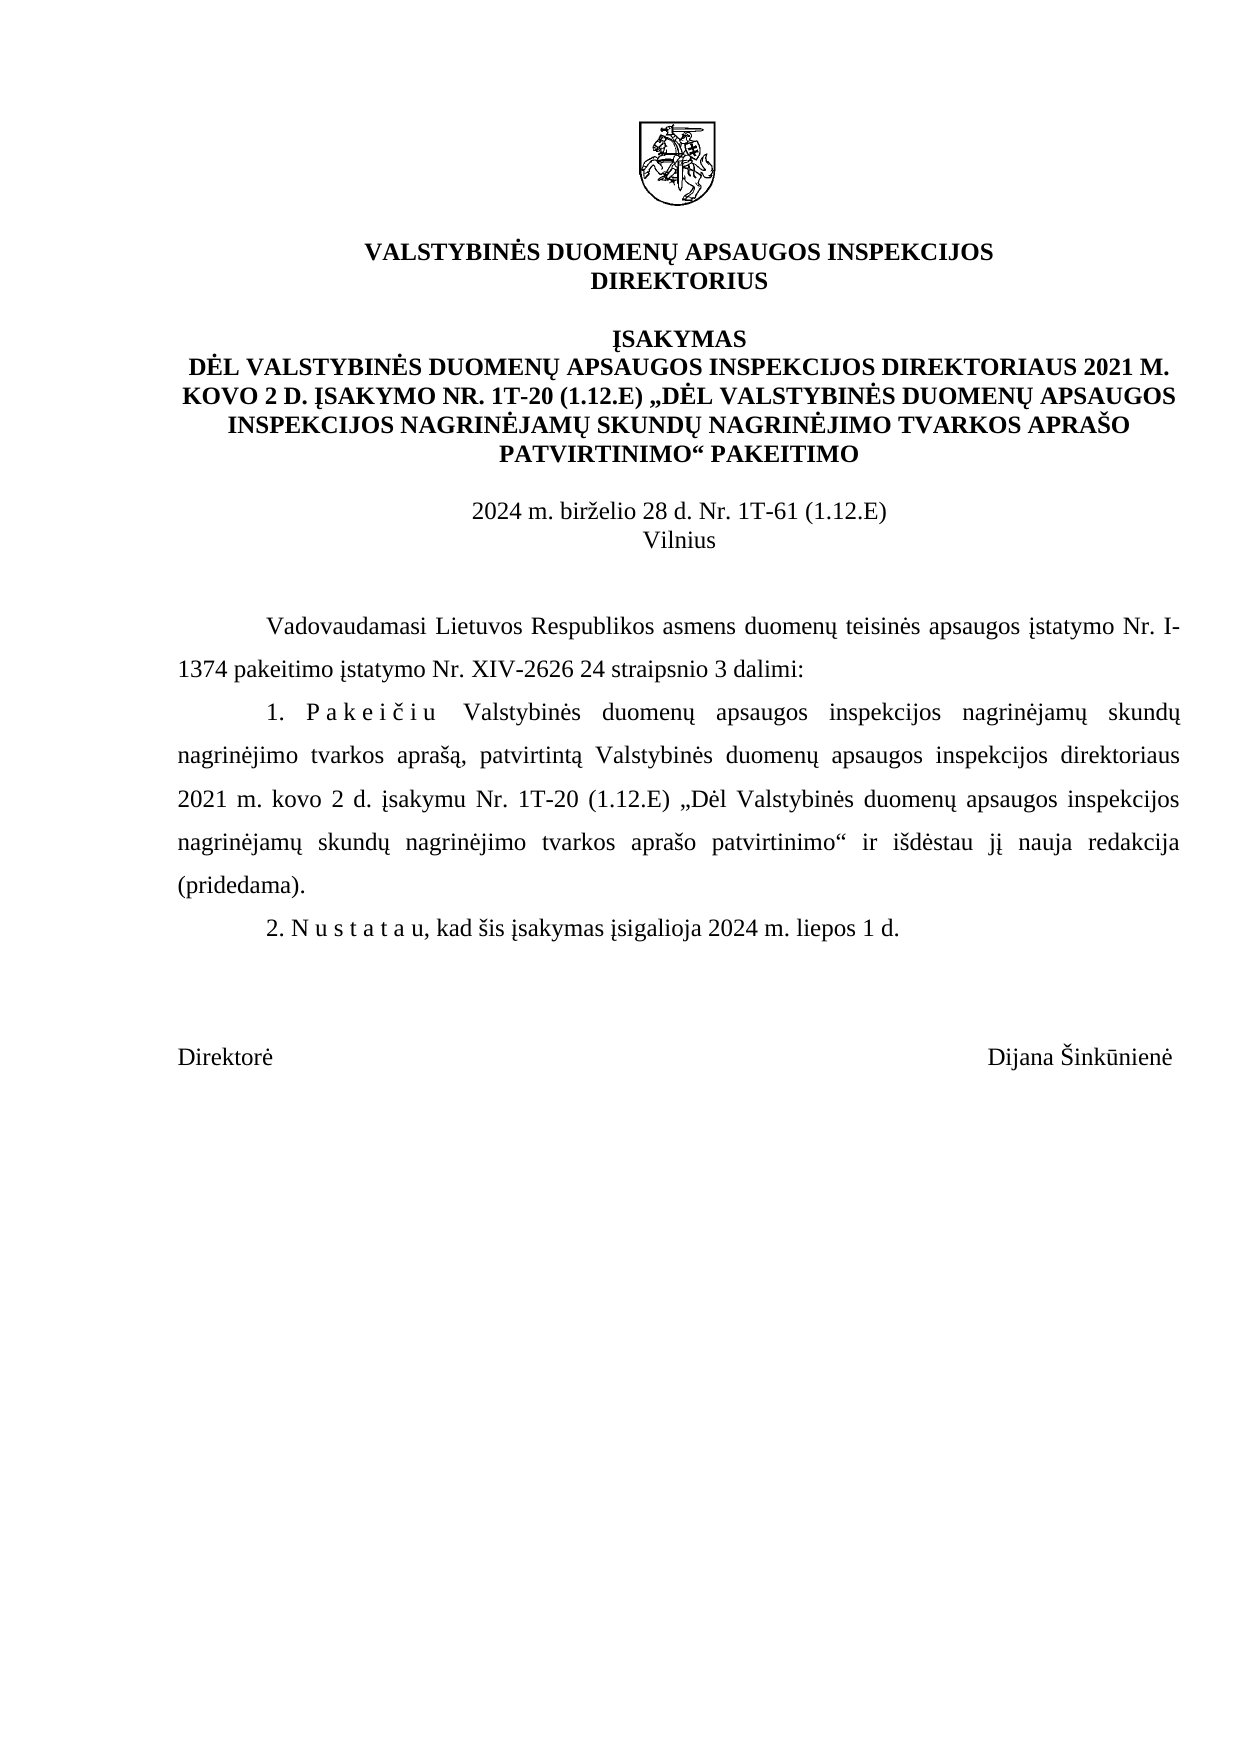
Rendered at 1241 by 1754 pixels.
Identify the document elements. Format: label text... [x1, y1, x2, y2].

text DIREKTORIUS [177, 266, 1181, 295]
text ĮSAKYMAS [177, 324, 1181, 352]
text DĖL VALSTYBINĖS DUOMENŲ APSAUGOS INSPEKCIJOS DIREKTORIAUS 2021 M. KOVO 2 D. ĮSAKYMO NR. 1T-20 (1.12.E) „DĖL VALSTYBINĖS DUOMENŲ APSAUGOS INSPEKCIJOS NAGRINĖJAMŲ SKUNDŲ NAGRINĖJIMO TVARKOS APRAŠO PATVIRTINIMO“ PAKEITIMO [177, 352, 1181, 467]
text 2024 m. birželio 28 d. Nr. 1T-61 (1.12.E) [177, 496, 1181, 525]
subtitle VALSTYBINĖs DUOMENŲ APSAUGOS INSPEKCIJos [177, 237, 1181, 266]
text Vadovaudamasi Lietuvos Respublikos asmens duomenų teisinės apsaugos įstatymo Nr. I-1374 pakeitimo įstatymo Nr. XIV-2626 24 straipsnio 3 dalimi: [177, 611, 1181, 683]
text Direktorė Dijana Šinkūnienė [177, 1042, 1181, 1071]
text Vilnius [177, 525, 1181, 554]
text 2. Nustatau, kad šis įsakymas įsigalioja 2024 m. liepos 1 d. [177, 913, 1181, 942]
text 1. Pakeičiu Valstybinės duomenų apsaugos inspekcijos nagrinėjamų skundų nagrinėjimo tvarkos aprašą, patvirtintą Valstybinės duomenų apsaugos inspekcijos direktoriaus 2021 m. kovo 2 d. įsakymu Nr. 1T-20 (1.12.E) „Dėl Valstybinės duomenų apsaugos inspekcijos nagrinėjamų skundų nagrinėjimo tvarkos aprašo patvirtinimo“ ir išdėstau jį nauja redakcija (pridedama). [177, 697, 1181, 899]
